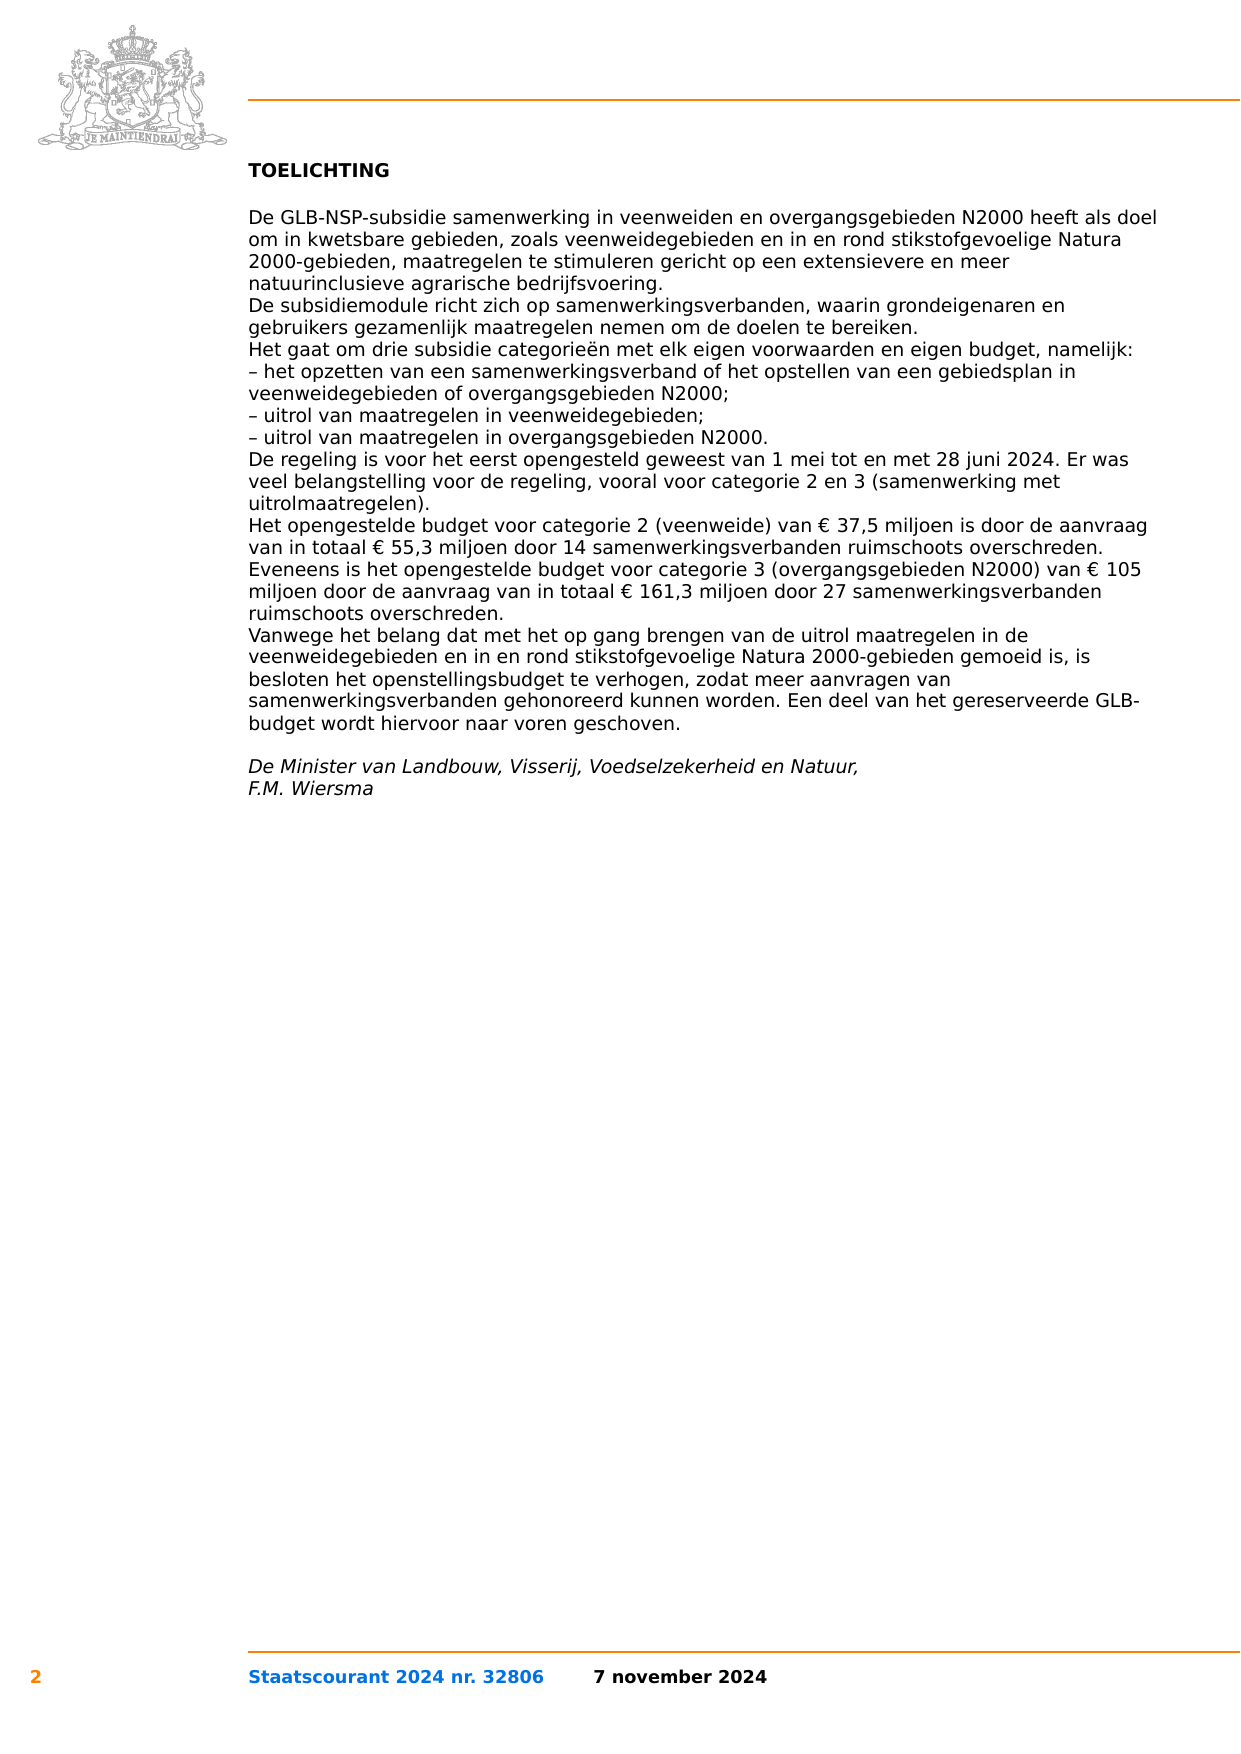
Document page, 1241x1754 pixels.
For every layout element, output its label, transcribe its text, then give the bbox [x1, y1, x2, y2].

text Vanwege het belang dat met het op gang brengen van de uitrol maatregelen in de veenweidegebieden en in en rond stikstofgevoelige Natura 2000-gebieden gemoeid is, is besloten het openstellingsbudget te verhogen, zodat meer aanvragen van samenwerkingsverbanden gehonoreerd kunnen worden. Een deel van het gereserveerde GLB-budget wordt hiervoor naar voren geschoven. [248, 624, 1163, 734]
text – uitrol van maatregelen in veenweidegebieden; [248, 405, 1163, 427]
text Het gaat om drie subsidie categorieën met elk eigen voorwaarden en eigen budget, namelijk: [248, 339, 1163, 361]
text De regeling is voor het eerst opengesteld geweest van 1 mei tot en met 28 juni 2024. Er was veel belangstelling voor de regeling, vooral voor categorie 2 en 3 (samenwerking met uitrolmaatregelen). [248, 449, 1163, 514]
text – uitrol van maatregelen in overgangsgebieden N2000. [248, 427, 1163, 449]
picture [38, 25, 227, 150]
text De subsidiemodule richt zich op samenwerkingsverbanden, waarin grondeigenaren en gebruikers gezamenlijk maatregelen nemen om de doelen te bereiken. [248, 295, 1163, 339]
text De Minister van Landbouw, Visserij, Voedselzekerheid en Natuur, F.M. Wiersma [248, 756, 1163, 800]
subtitle TOELICHTING [248, 160, 1163, 182]
text Het opengestelde budget voor categorie 2 (veenweide) van € 37,5 miljoen is door de aanvraag van in totaal € 55,3 miljoen door 14 samenwerkingsverbanden ruimschoots overschreden. [248, 514, 1163, 558]
text De GLB-NSP-subsidie samenwerking in veenweiden en overgangsgebieden N2000 heeft als doel om in kwetsbare gebieden, zoals veenweidegebieden en in en rond stikstofgevoelige Natura 2000-gebieden, maatregelen te stimuleren gericht op een extensievere en meer natuurinclusieve agrarische bedrijfsvoering. [248, 207, 1163, 295]
text – het opzetten van een samenwerkingsverband of het opstellen van een gebiedsplan in veenweidegebieden of overgangsgebieden N2000; [248, 361, 1163, 405]
text Eveneens is het opengestelde budget voor categorie 3 (overgangsgebieden N2000) van € 105 miljoen door de aanvraag van in totaal € 161,3 miljoen door 27 samenwerkingsverbanden ruimschoots overschreden. [248, 558, 1163, 624]
